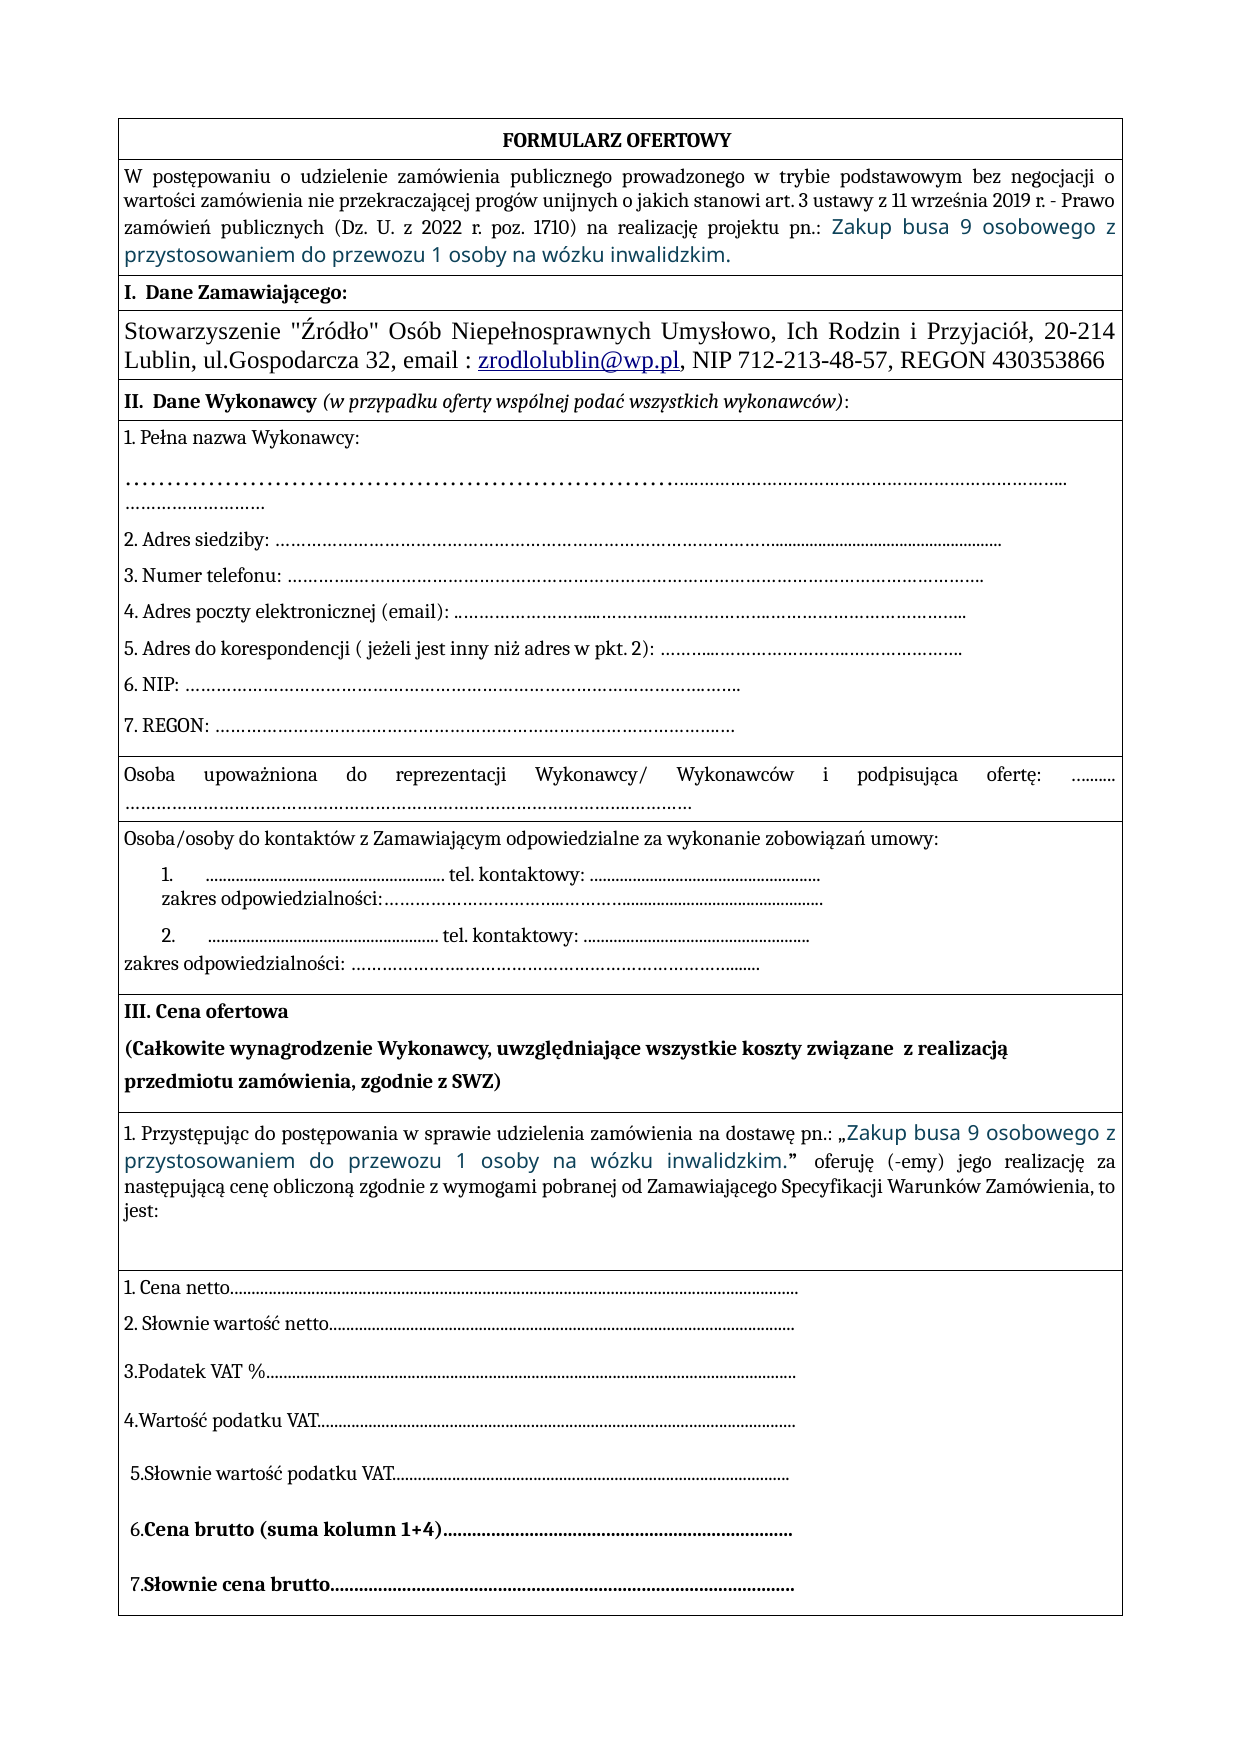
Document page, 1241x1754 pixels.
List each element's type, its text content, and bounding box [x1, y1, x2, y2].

table_cell W postępowaniu o udzielenie zamówienia publicznego prowadzonego w trybie podstawowym bez negocjacji o wartości zamówienia nie przekraczającej progów unijnych o jakich stanowi art. 3 ustawy z 11 września 2019 r. - Prawo zamówień publicznych (Dz. U. z 2022 r. poz. 1710) na realizację projektu pn.: Zakup busa 9 osobowego z przystosowaniem do przewozu 1 osoby na wózku inwalidzkim. [119, 160, 1122, 275]
table_cell II. Dane Wykonawcy (w przypadku oferty wspólnej podać wszystkich wykonawców): [119, 380, 1122, 420]
table_cell 1. Cena netto..................................................................................................................................... 2. Słownie wartość netto............................................................................................................. 3.Podatek VAT %............................................................................................................................ 4.Wartość podatku VAT................................................................................................................ 5.Słownie wartość podatku VAT............................................................................................. 6.Cena brutto (suma kolumn 1+4)......................................................................... 7.Słownie cena brutto................................................................................................. [119, 1271, 1122, 1615]
table_cell Osoba/osoby do kontaktów z Zamawiającym odpowiedzialne za wykonanie zobowiązań umowy: 1. ........................................................ tel. kontaktowy: ...................................................... zakres odpowiedzialności:……………………………..………….............................................. 2. ...................................................... tel. kontaktowy: ..................................................... zakres odpowiedzialności: ………………….……………………………………………....... [119, 822, 1122, 994]
table_cell III. Cena ofertowa (Całkowite wynagrodzenie Wykonawcy, uwzględniające wszystkie koszty związane z realizacją przedmiotu zamówienia, zgodnie z SWZ) [119, 995, 1122, 1112]
table_cell Stowarzyszenie "Źródło" Osób Niepełnosprawnych Umysłowo, Ich Rodzin i Przyjaciół, 20-214 Lublin, ul.Gospodarcza 32, email : zrodlolublin@wp.pl, NIP 712-213-48-57, REGON 430353866 [119, 311, 1122, 379]
table_cell 1. Pełna nazwa Wykonawcy: ………………………………………………………….….……………………………………………………………..……………………… 2. Adres siedziby: ……………………………………………………………………………………..................................................... 3. Numer telefonu: ………….…………………………………………………………………………………………………………. 4. Adres poczty elektronicznej (email): ..……………………...…………..……………….……………………………….. 5. Adres do korespondencji ( jeżeli jest inny niż adres w pkt. 2): ………...…………………….…………………. 6. NIP: ……………………………………………………………………………………….……. 7. REGON: …………………………………………………………………………………….… [119, 421, 1122, 756]
table_header FORMULARZ OFERTOWY [119, 119, 1122, 158]
table_cell Osoba upoważniona do reprezentacji Wykonawcy/ Wykonawców i podpisująca ofertę: ….......…………………………………………………………………………………….………… [119, 757, 1122, 821]
table_cell I. Dane Zamawiającego: [119, 276, 1122, 310]
table_cell 1. Przystępując do postępowania w sprawie udzielenia zamówienia na dostawę pn.: „Zakup busa 9 osobowego z przystosowaniem do przewozu 1 osoby na wózku inwalidzkim.” oferuję (-emy) jego realizację za następującą cenę obliczoną zgodnie z wymogami pobranej od Zamawiającego Specyfikacji Warunków Zamówienia, to jest: [119, 1113, 1122, 1269]
